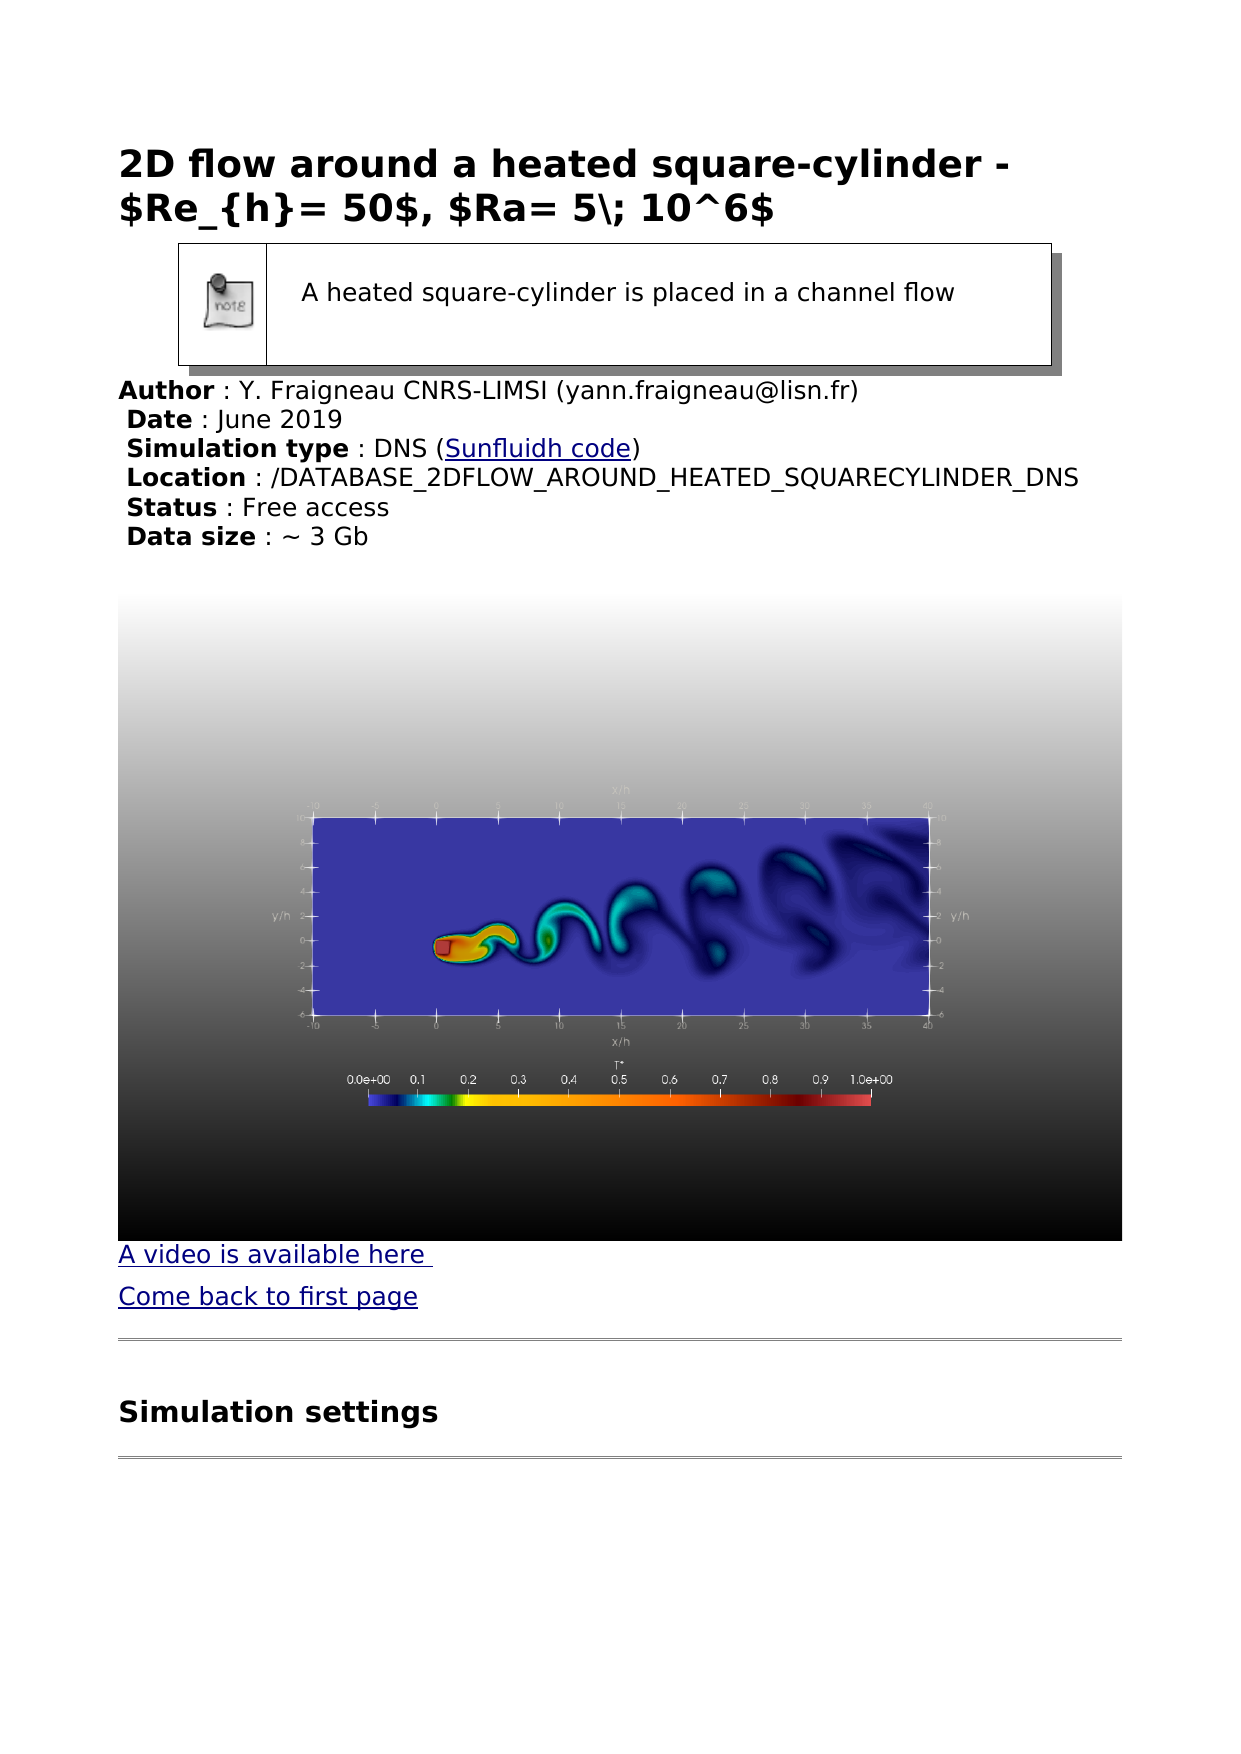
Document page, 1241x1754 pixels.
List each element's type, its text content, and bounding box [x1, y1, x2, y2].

picture [118, 592, 1123, 1241]
text A video is available here [118, 1241, 1122, 1269]
text Author : Y. Fraigneau CNRS-LIMSI (yann.fraigneau@lisn.fr) Date : June 2019 Simulation type : DNS (Sunfluidh code) Location : /DATABASE_2DFLOW_AROUND_HEATED_SQUARECYLINDER_DNS Status : Free access Data size : ~ 3 Gb [118, 376, 1122, 580]
table_header [179, 244, 266, 365]
subtitle 2D flow around a heated square-cylinder - $Re_{h}= 50$, $Ra= 5\; 10^6$ [118, 143, 1122, 230]
text Come back to first page [118, 1282, 1122, 1311]
subtitle Simulation settings [118, 1395, 1122, 1429]
picture [190, 266, 266, 342]
table_header A heated square-cylinder is placed in a channel flow [267, 244, 1051, 365]
